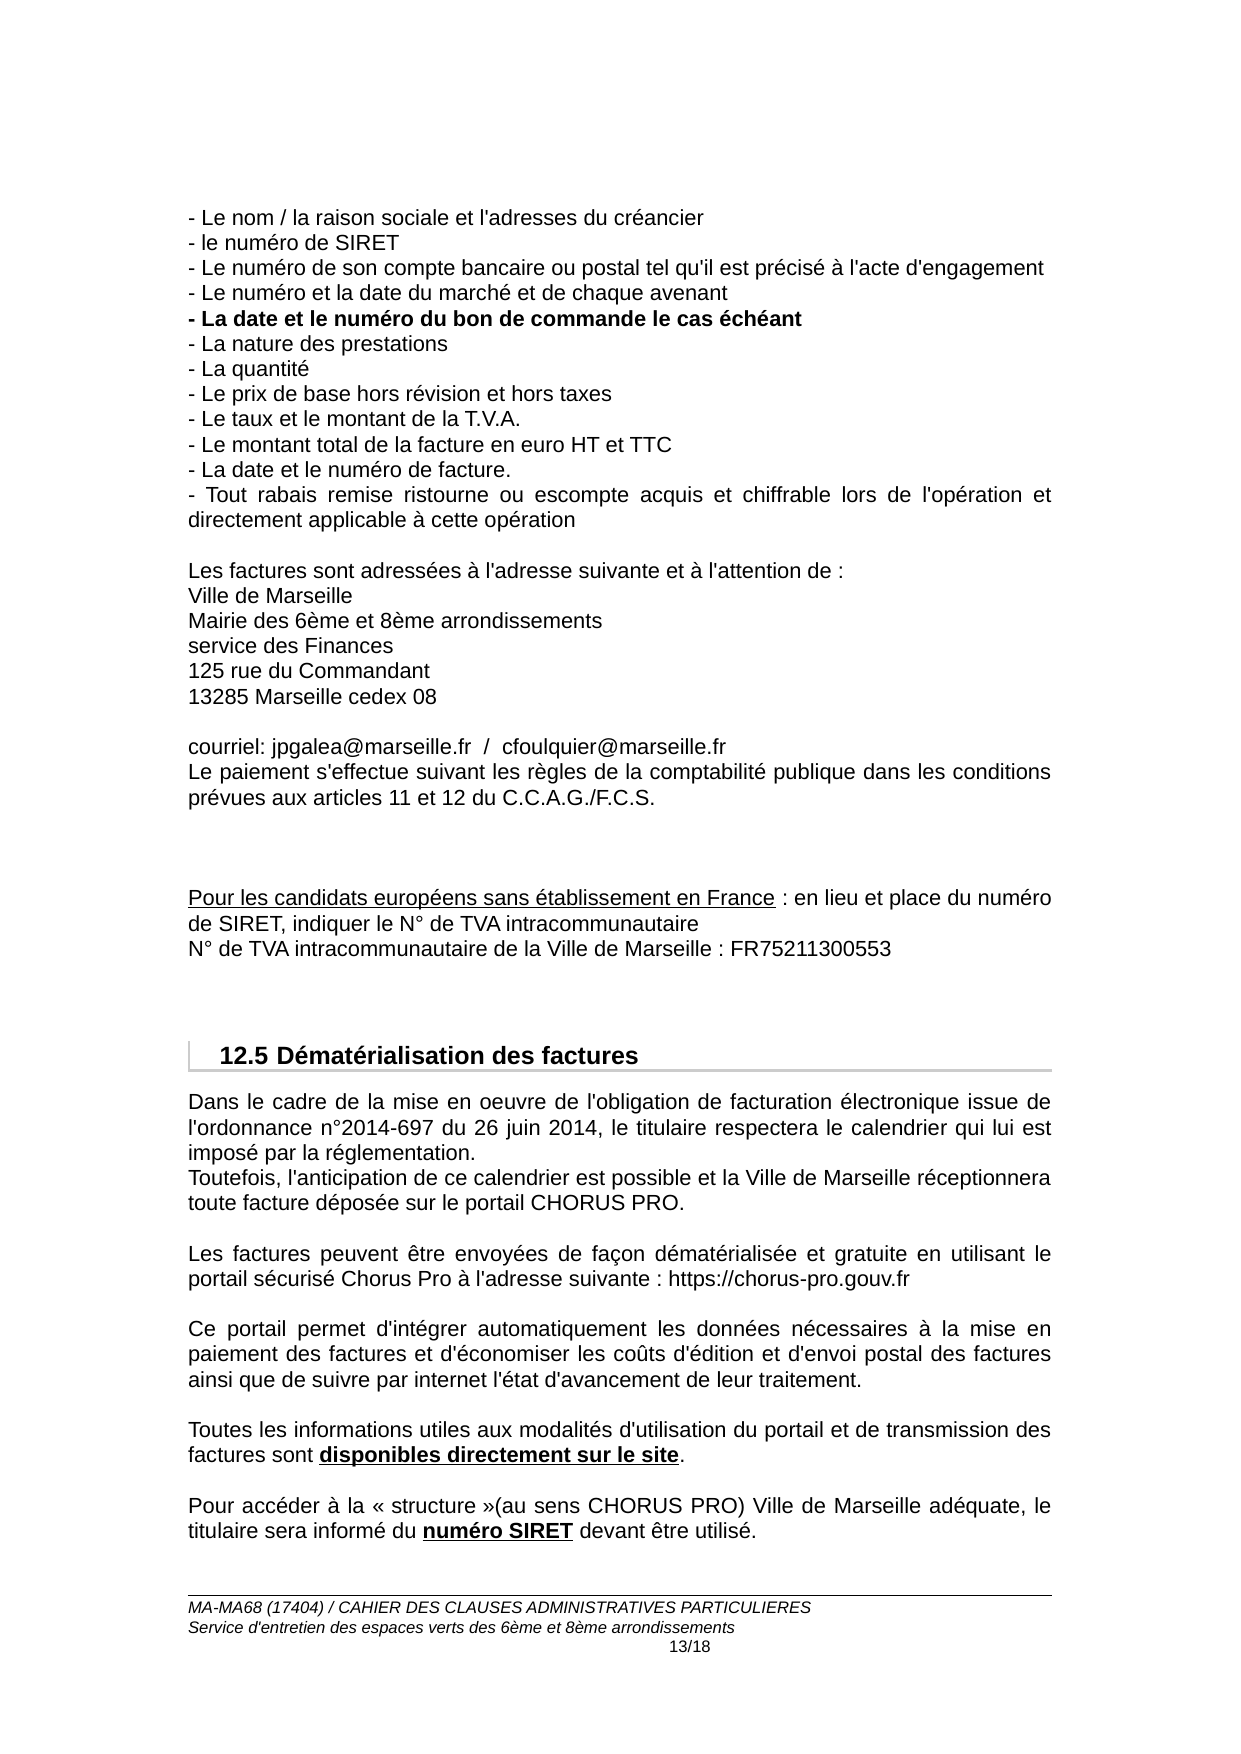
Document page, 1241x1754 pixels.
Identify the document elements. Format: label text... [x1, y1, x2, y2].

text - le numéro de SIRET [188, 230, 1052, 255]
text 125 rue du Commandant [188, 658, 1052, 683]
text - Le numéro et la date du marché et de chaque avenant [188, 280, 1052, 305]
text Pour les candidats européens sans établissement en France : en lieu et place du numéro de SIRET, indiquer le N° de TVA intracommunautaire [188, 885, 1052, 936]
text courriel: jpgalea@marseille.fr / cfoulquier@marseille.fr [188, 734, 1052, 759]
text - La quantité [188, 356, 1052, 381]
text Dans le cadre de la mise en oeuvre de l'obligation de facturation électronique issue de l'ordonnance n°2014-697 du 26 juin 2014, le titulaire respectera le calendrier qui lui est imposé par la réglementation. [188, 1089, 1052, 1165]
text Ce portail permet d'intégrer automatiquement les données nécessaires à la mise en paiement des factures et d'économiser les coûts d'édition et d'envoi postal des factures ainsi que de suivre par internet l'état d'avancement de leur traitement. [188, 1316, 1052, 1392]
text - Le montant total de la facture en euro HT et TTC [188, 431, 1052, 457]
text - Le taux et le montant de la T.V.A. [188, 406, 1052, 431]
text Toutes les informations utiles aux modalités d'utilisation du portail et de transmission des factures sont disponibles directement sur le site. [188, 1417, 1052, 1467]
text - La date et le numéro de facture. [188, 457, 1052, 482]
text - Tout rabais remise ristourne ou escompte acquis et chiffrable lors de l'opération et directement applicable à cette opération [188, 482, 1052, 532]
text - Le prix de base hors révision et hors taxes [188, 381, 1052, 406]
text Mairie des 6ème et 8ème arrondissements [188, 608, 1052, 633]
text Pour accéder à la « structure »(au sens CHORUS PRO) Ville de Marseille adéquate, le titulaire sera informé du numéro SIRET devant être utilisé. [188, 1493, 1052, 1543]
text N° de TVA intracommunautaire de la Ville de Marseille : FR75211300553 [188, 936, 1052, 961]
text Toutefois, l'anticipation de ce calendrier est possible et la Ville de Marseille réceptionnera toute facture déposée sur le portail CHORUS PRO. [188, 1165, 1052, 1215]
text - La nature des prestations [188, 331, 1052, 356]
text Les factures peuvent être envoyées de façon dématérialisée et gratuite en utilisant le portail sécurisé Chorus Pro à l'adresse suivante : https://chorus-pro.gouv.fr [188, 1241, 1052, 1291]
subtitle Dématérialisation des factures [190, 1041, 1052, 1069]
text - Le numéro de son compte bancaire ou postal tel qu'il est précisé à l'acte d'engagement [188, 255, 1052, 280]
text Les factures sont adressées à l'adresse suivante et à l'attention de : [188, 557, 1052, 583]
text Le paiement s'effectue suivant les règles de la comptabilité publique dans les conditions prévues aux articles 11 et 12 du C.C.A.G./F.C.S. [188, 759, 1052, 809]
text 13285 Marseille cedex 08 [188, 683, 1052, 709]
text Ville de Marseille [188, 583, 1052, 608]
text service des Finances [188, 633, 1052, 658]
text - La date et le numéro du bon de commande le cas échéant [188, 305, 1052, 331]
text - Le nom / la raison sociale et l'adresses du créancier [188, 204, 1052, 230]
